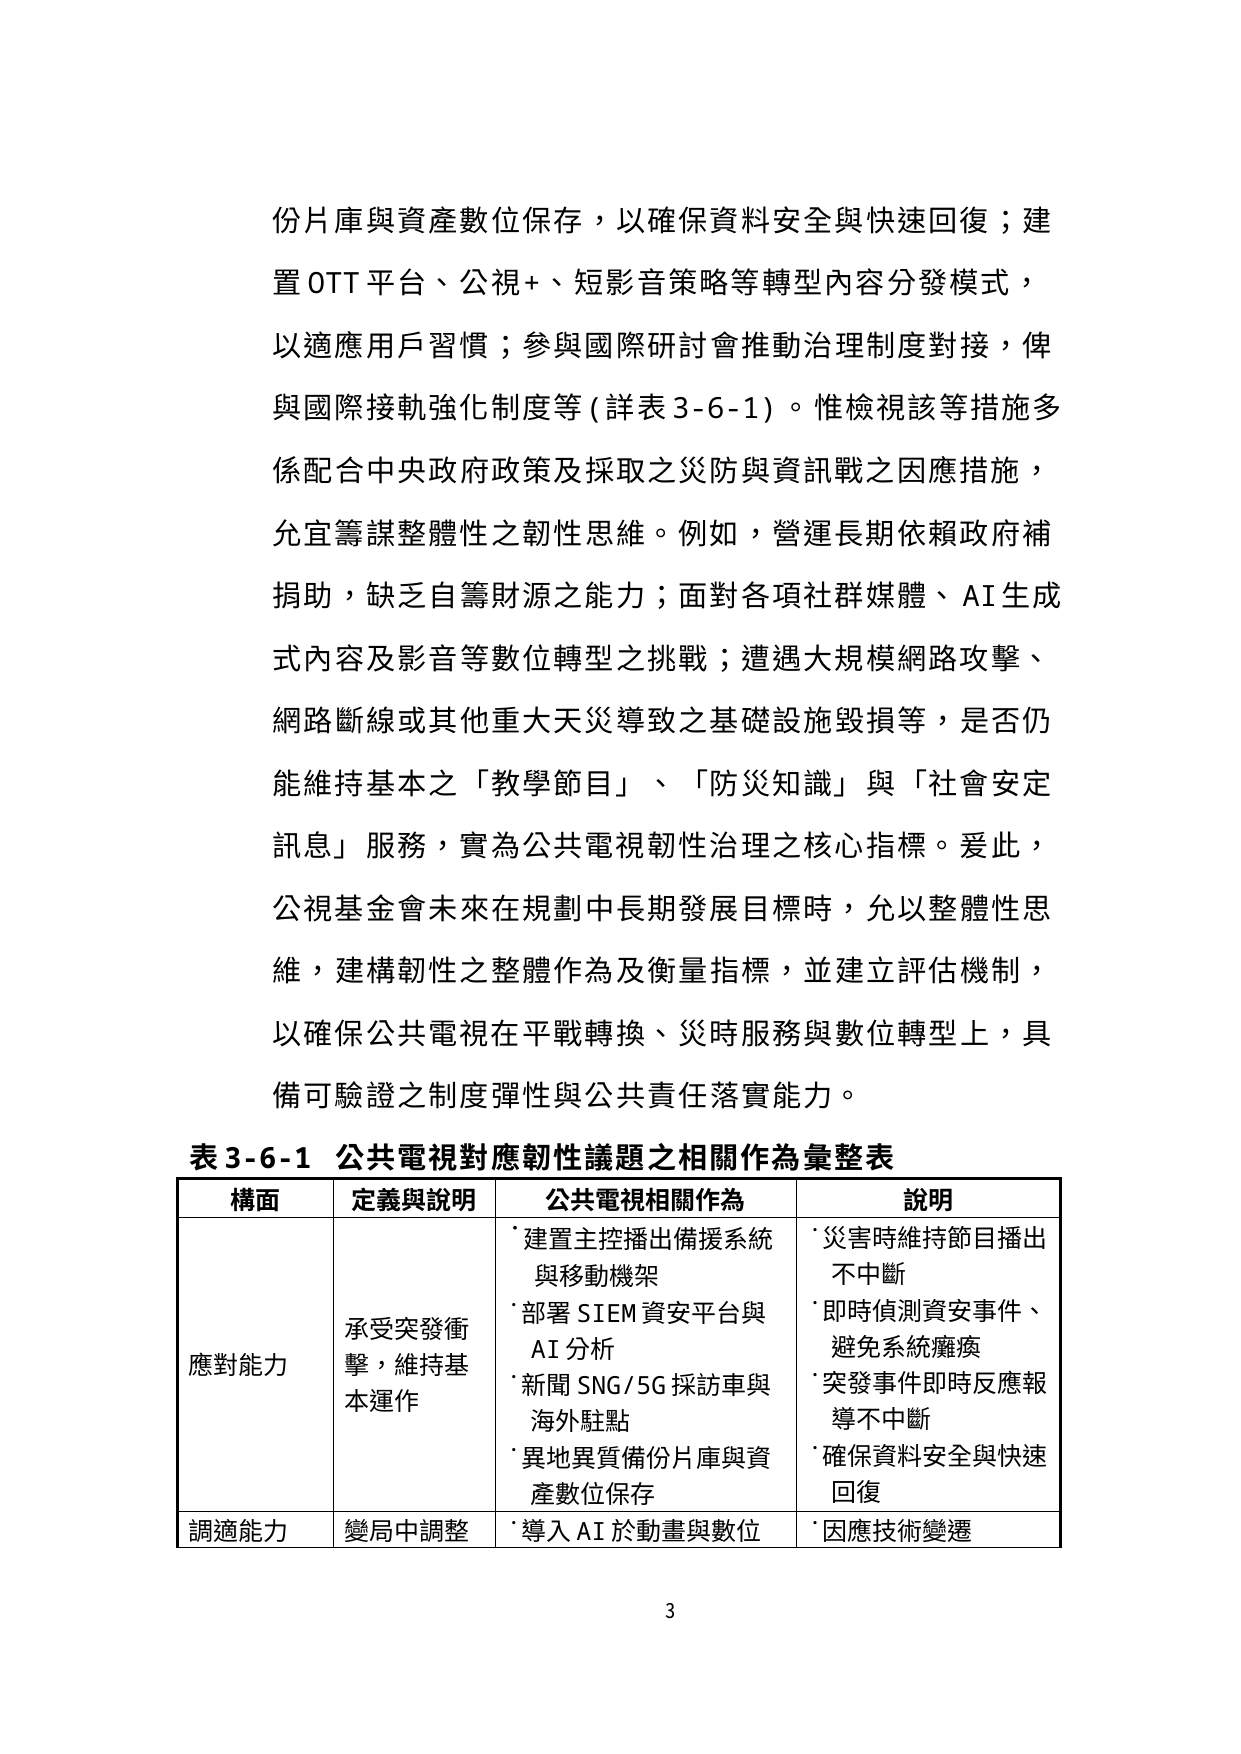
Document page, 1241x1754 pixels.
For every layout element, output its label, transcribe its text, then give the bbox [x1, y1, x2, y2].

table_cell ˙災害時維持節目播出不中斷 ˙即時偵測資安事件、避免系統癱瘓 ˙突發事件即時反應報導不中斷 ˙確保資料安全與快速回復 [797, 1218, 1059, 1511]
table_cell 變局中調整 [334, 1512, 495, 1547]
table_header 說明 [797, 1180, 1059, 1217]
table_cell 調適能力 [179, 1512, 333, 1547]
text 表3-6-1 公共電視對應韌性議題之相關作為彙整表 [177, 1115, 1063, 1177]
table_cell 承受突發衝擊，維持基本運作 [334, 1218, 495, 1511]
table_header 定義與說明 [334, 1180, 495, 1217]
table_cell ˙導入AI於動畫與數位 [496, 1512, 796, 1547]
table_cell ˙建置主控播出備援系統與移動機架 ˙部署SIEM資安平台與AI分析 ˙新聞SNG/5G採訪車與海外駐點 ˙異地異質備份片庫與資產數位保存 [496, 1218, 796, 1511]
table_header 公共電視相關作為 [496, 1180, 796, 1217]
table_cell ˙因應技術變遷 [797, 1512, 1059, 1547]
text 份片庫與資產數位保存，以確保資料安全與快速回復；建置OTT平台、公視+、短影音策略等轉型內容分發模式，以適應用戶習慣；參與國際研討會推動治理制度對接，俾與國際接軌強化制度等(詳表3-6-1)。惟檢視該等措施多係配合中央政府政策及採取之災防與資訊戰之因應措施，允宜籌謀整體性之韌性思維。例如，營運長期依賴政府補捐助，缺乏自籌財源之能力；面對各項社群媒體、AI生成式內容及影音等數位轉型之挑戰；遭遇大規模網路攻擊、網路斷線或其他重大天災導致之基礎設施毀損等，是否仍能維持基本之「教學節目」、「防災知識」與「社會安定訊息」服務，實為公共電視韌性治理之核心指標。爰此，公視基金會未來在規劃中長期發展目標時，允以整體性思維，建構韌性之整體作為及衡量指標，並建立評估機制，以確保公共電視在平戰轉換、災時服務與數位轉型上，具備可驗證之制度彈性與公共責任落實能力。 [266, 177, 1063, 1115]
table_cell 應對能力 [179, 1218, 333, 1511]
table_header 構面 [179, 1180, 333, 1217]
